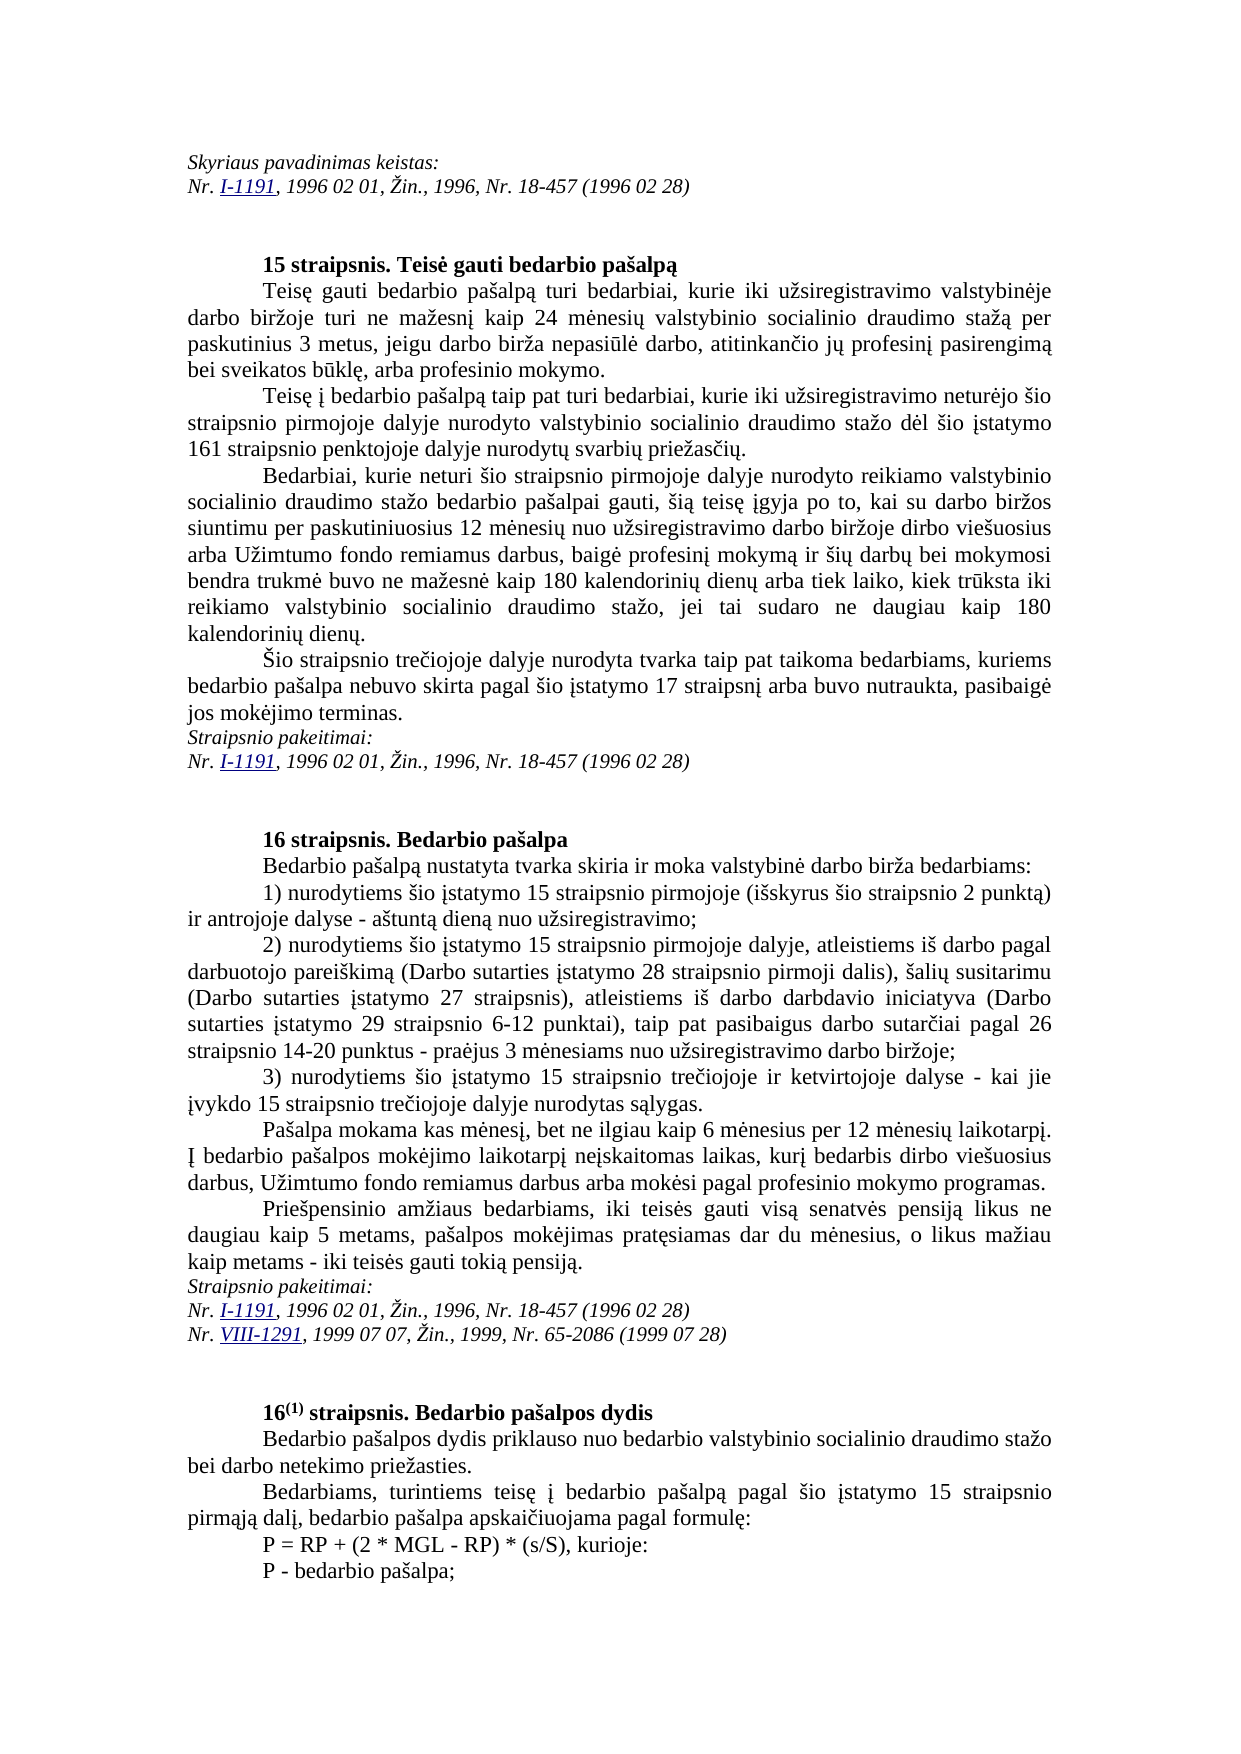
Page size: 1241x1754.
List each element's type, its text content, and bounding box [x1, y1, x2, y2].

text Straipsnio pakeitimai: [187, 1274, 1053, 1298]
text Bedarbio pašalpos dydis priklauso nuo bedarbio valstybinio socialinio draudimo stažo bei darbo netekimo priežasties. [187, 1425, 1053, 1478]
text Teisę į bedarbio pašalpą taip pat turi bedarbiai, kurie iki užsiregistravimo neturėjo šio straipsnio pirmojoje dalyje nurodyto valstybinio socialinio draudimo stažo dėl šio įstatymo 161 straipsnio penktojoje dalyje nurodytų svarbių priežasčių. [187, 383, 1053, 462]
text 16 straipsnis. Bedarbio pašalpa [187, 826, 1053, 852]
text P = RP + (2 * MGL - RP) * (s/S), kurioje: [187, 1531, 1053, 1557]
text 15 straipsnis. Teisė gauti bedarbio pašalpą [187, 251, 1053, 277]
text Bedarbio pašalpą nustatyta tvarka skiria ir moka valstybinė darbo birža bedarbiams: [187, 852, 1053, 879]
text Pašalpa mokama kas mėnesį, bet ne ilgiau kaip 6 mėnesius per 12 mėnesių laikotarpį. Į bedarbio pašalpos mokėjimo laikotarpį neįskaitomas laikas, kurį bedarbis dirbo viešuosius darbus, Užimtumo fondo remiamus darbus arba mokėsi pagal profesinio mokymo programas. [187, 1116, 1053, 1195]
text Nr. I-1191, 1996 02 01, Žin., 1996, Nr. 18-457 (1996 02 28) [187, 749, 1053, 773]
text Šio straipsnio trečiojoje dalyje nurodyta tvarka taip pat taikoma bedarbiams, kuriems bedarbio pašalpa nebuvo skirta pagal šio įstatymo 17 straipsnį arba buvo nutraukta, pasibaigė jos mokėjimo terminas. [187, 646, 1053, 725]
text 3) nurodytiems šio įstatymo 15 straipsnio trečiojoje ir ketvirtojoje dalyse - kai jie įvykdo 15 straipsnio trečiojoje dalyje nurodytas sąlygas. [187, 1063, 1053, 1116]
text Nr. I-1191, 1996 02 01, Žin., 1996, Nr. 18-457 (1996 02 28) [187, 1298, 1053, 1322]
text 2) nurodytiems šio įstatymo 15 straipsnio pirmojoje dalyje, atleistiems iš darbo pagal darbuotojo pareiškimą (Darbo sutarties įstatymo 28 straipsnio pirmoji dalis), šalių susitarimu (Darbo sutarties įstatymo 27 straipsnis), atleistiems iš darbo darbdavio iniciatyva (Darbo sutarties įstatymo 29 straipsnio 6-12 punktai), taip pat pasibaigus darbo sutarčiai pagal 26 straipsnio 14-20 punktus - praėjus 3 mėnesiams nuo užsiregistravimo darbo biržoje; [187, 931, 1053, 1063]
text Nr. I-1191, 1996 02 01, Žin., 1996, Nr. 18-457 (1996 02 28) [187, 174, 1053, 198]
text Bedarbiai, kurie neturi šio straipsnio pirmojoje dalyje nurodyto reikiamo valstybinio socialinio draudimo stažo bedarbio pašalpai gauti, šią teisę įgyja po to, kai su darbo biržos siuntimu per paskutiniuosius 12 mėnesių nuo užsiregistravimo darbo biržoje dirbo viešuosius arba Užimtumo fondo remiamus darbus, baigė profesinį mokymą ir šių darbų bei mokymosi bendra trukmė buvo ne mažesnė kaip 180 kalendorinių dienų arba tiek laiko, kiek trūksta iki reikiamo valstybinio socialinio draudimo stažo, jei tai sudaro ne daugiau kaip 180 kalendorinių dienų. [187, 462, 1053, 646]
text Bedarbiams, turintiems teisę į bedarbio pašalpą pagal šio įstatymo 15 straipsnio pirmąją dalį, bedarbio pašalpa apskaičiuojama pagal formulę: [187, 1478, 1053, 1531]
text Straipsnio pakeitimai: [187, 725, 1053, 749]
text P - bedarbio pašalpa; [187, 1557, 1053, 1583]
text 16(1) straipsnis. Bedarbio pašalpos dydis [187, 1399, 1053, 1425]
text Nr. VIII-1291, 1999 07 07, Žin., 1999, Nr. 65-2086 (1999 07 28) [187, 1322, 1053, 1346]
text Skyriaus pavadinimas keistas: [187, 150, 1053, 174]
text Priešpensinio amžiaus bedarbiams, iki teisės gauti visą senatvės pensiją likus ne daugiau kaip 5 metams, pašalpos mokėjimas pratęsiamas dar du mėnesius, o likus mažiau kaip metams - iki teisės gauti tokią pensiją. [187, 1195, 1053, 1274]
text Teisę gauti bedarbio pašalpą turi bedarbiai, kurie iki užsiregistravimo valstybinėje darbo biržoje turi ne mažesnį kaip 24 mėnesių valstybinio socialinio draudimo stažą per paskutinius 3 metus, jeigu darbo birža nepasiūlė darbo, atitinkančio jų profesinį pasirengimą bei sveikatos būklę, arba profesinio mokymo. [187, 277, 1053, 383]
text 1) nurodytiems šio įstatymo 15 straipsnio pirmojoje (išskyrus šio straipsnio 2 punktą) ir antrojoje dalyse - aštuntą dieną nuo užsiregistravimo; [187, 879, 1053, 931]
